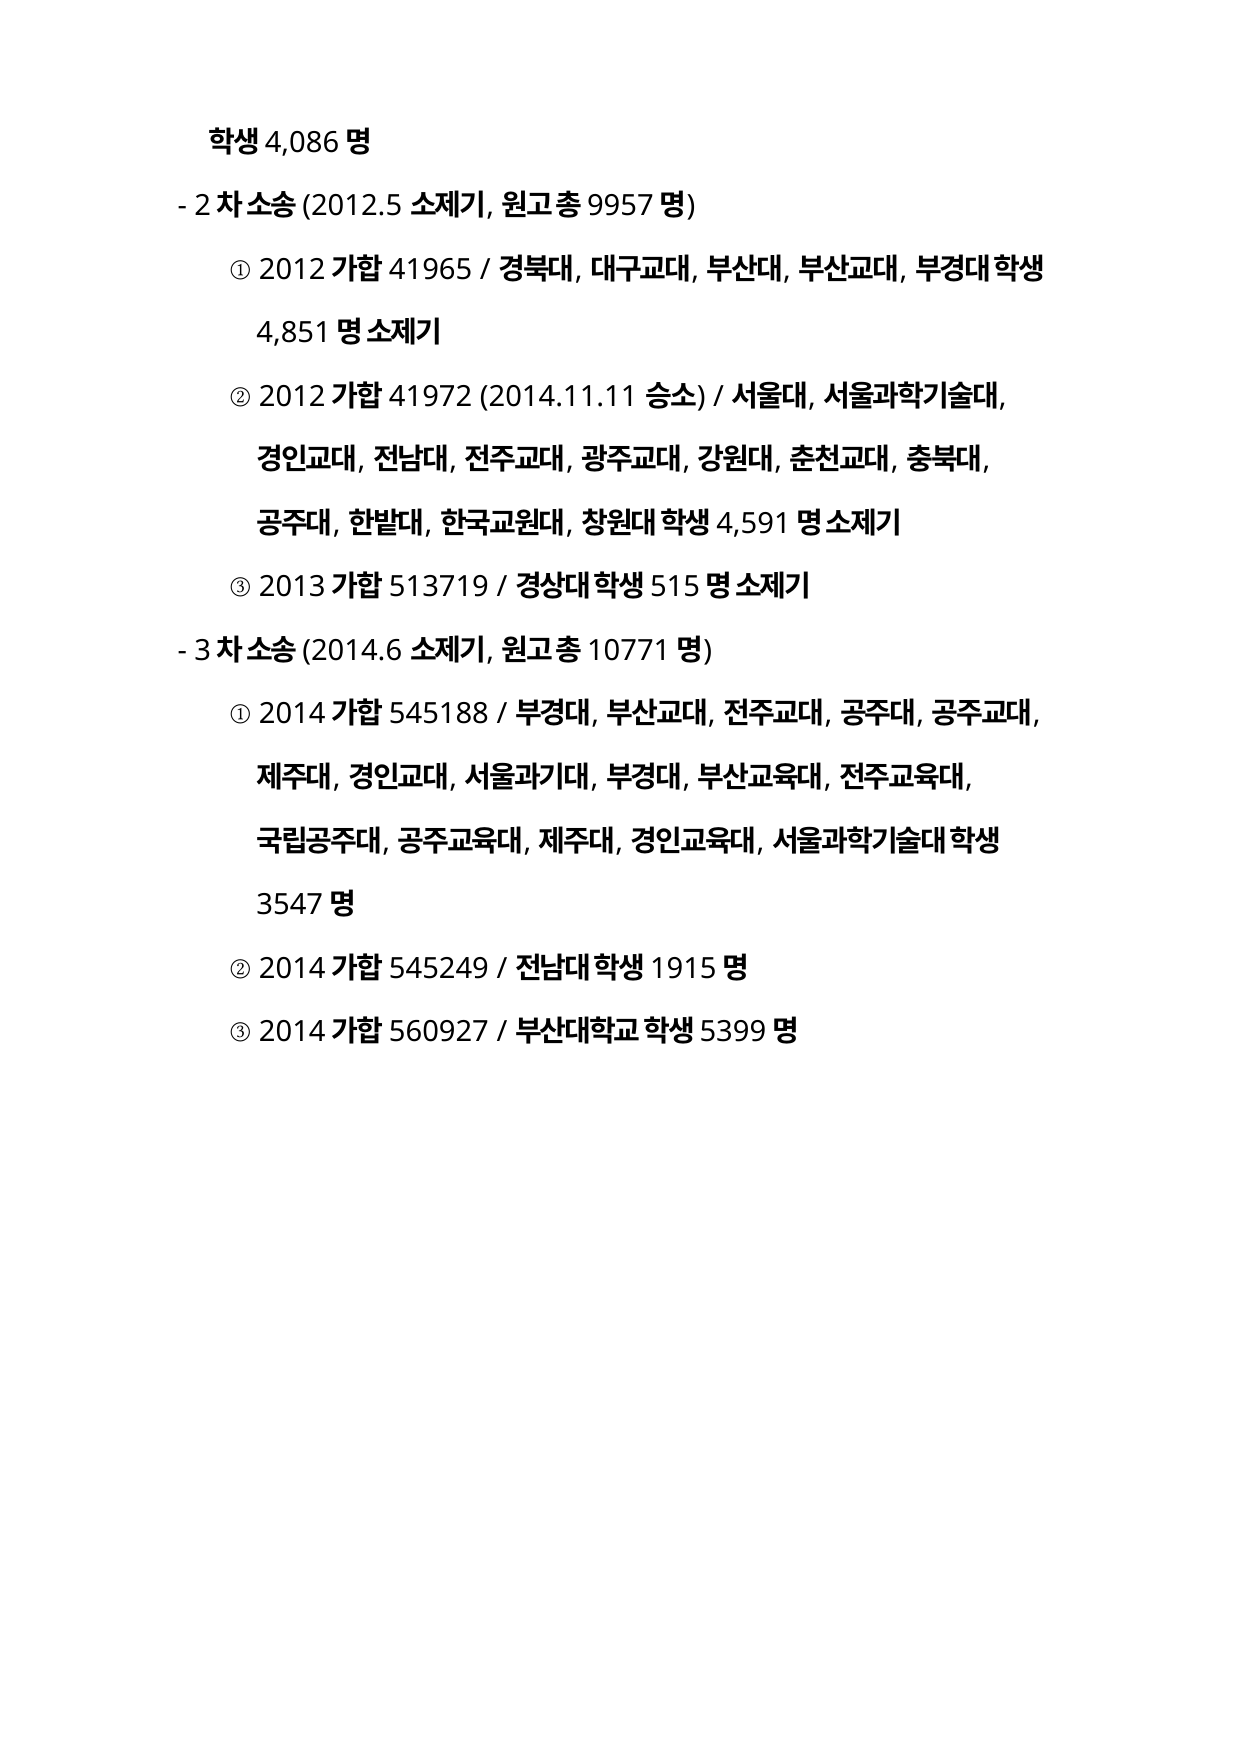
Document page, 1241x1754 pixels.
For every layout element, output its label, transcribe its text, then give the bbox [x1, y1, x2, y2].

text ② 2012가합41972 (2014.11.11 승소) / 서울대, 서울과학기술대, 경인교대, 전남대, 전주교대, 광주교대, 강원대, 춘천교대, 충북대, 공주대, 한밭대, 한국교원대, 창원대 학생 4,591명 소제기 [229, 372, 1063, 542]
text ① 2012가합41965 / 경북대, 대구교대, 부산대, 부산교대, 부경대 학생 4,851명 소제기 [229, 245, 1063, 351]
text ③ 2014가합560927 / 부산대학교 학생 5399명 [229, 1008, 1063, 1050]
text 학생 4,086명 [208, 118, 1063, 161]
text ① 2014가합545188 / 부경대, 부산교대, 전주교대, 공주대, 공주교대, 제주대, 경인교대, 서울과기대, 부경대, 부산교육대, 전주교육대, 국립공주대, 공주교육대, 제주대, 경인교육대, 서울과학기술대 학생 3547명 [229, 690, 1063, 923]
text ③ 2013가합513719 / 경상대 학생 515명 소제기 [229, 563, 1063, 605]
text - 3차 소송 (2014.6 소제기, 원고 총 10771명) [177, 626, 1063, 669]
text ② 2014가합545249 / 전남대 학생 1915명 [229, 944, 1063, 987]
text - 2차 소송 (2012.5 소제기, 원고 총 9957명) [177, 182, 1063, 224]
